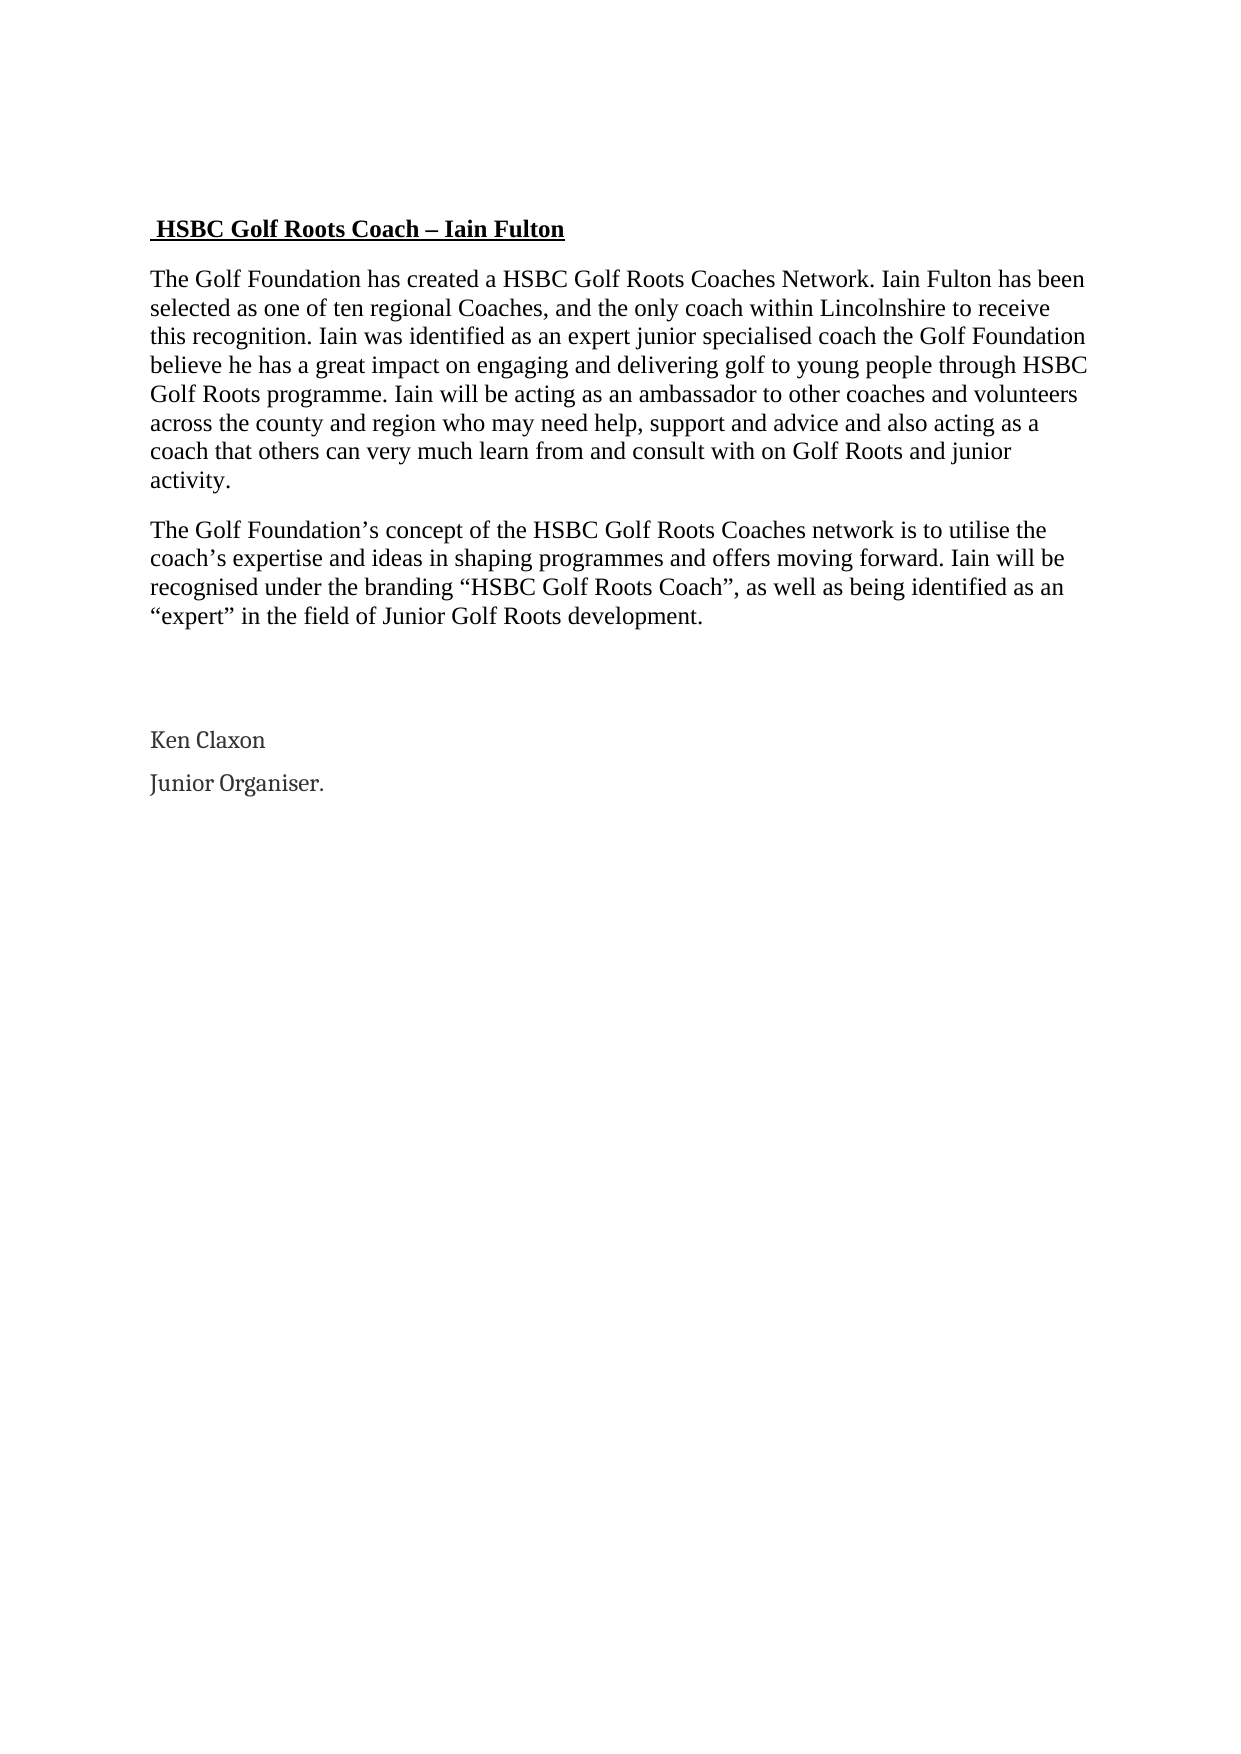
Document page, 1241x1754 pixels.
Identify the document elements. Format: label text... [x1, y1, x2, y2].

text Ken Claxon [150, 726, 1090, 754]
text The Golf Foundation has created a HSBC Golf Roots Coaches Network. Iain Fulton has been selected as one of ten regional Coaches, and the only coach within Lincolnshire to receive this recognition. Iain was identified as an expert junior specialised coach the Golf Foundation believe he has a great impact on engaging and delivering golf to young people through HSBC Golf Roots programme. Iain will be acting as an ambassador to other coaches and volunteers across the county and region who may need help, support and advice and also acting as a coach that others can very much learn from and consult with on Golf Roots and junior activity. [150, 264, 1090, 494]
text Junior Organiser. [150, 768, 1090, 797]
text HSBC Golf Roots Coach – Iain Fulton [150, 214, 1090, 243]
text The Golf Foundation’s concept of the HSBC Golf Roots Coaches network is to utilise the coach’s expertise and ideas in shaping programmes and offers moving forward. Iain will be recognised under the branding “HSBC Golf Roots Coach”, as well as being identified as an “expert” in the field of Junior Golf Roots development. [150, 515, 1090, 630]
